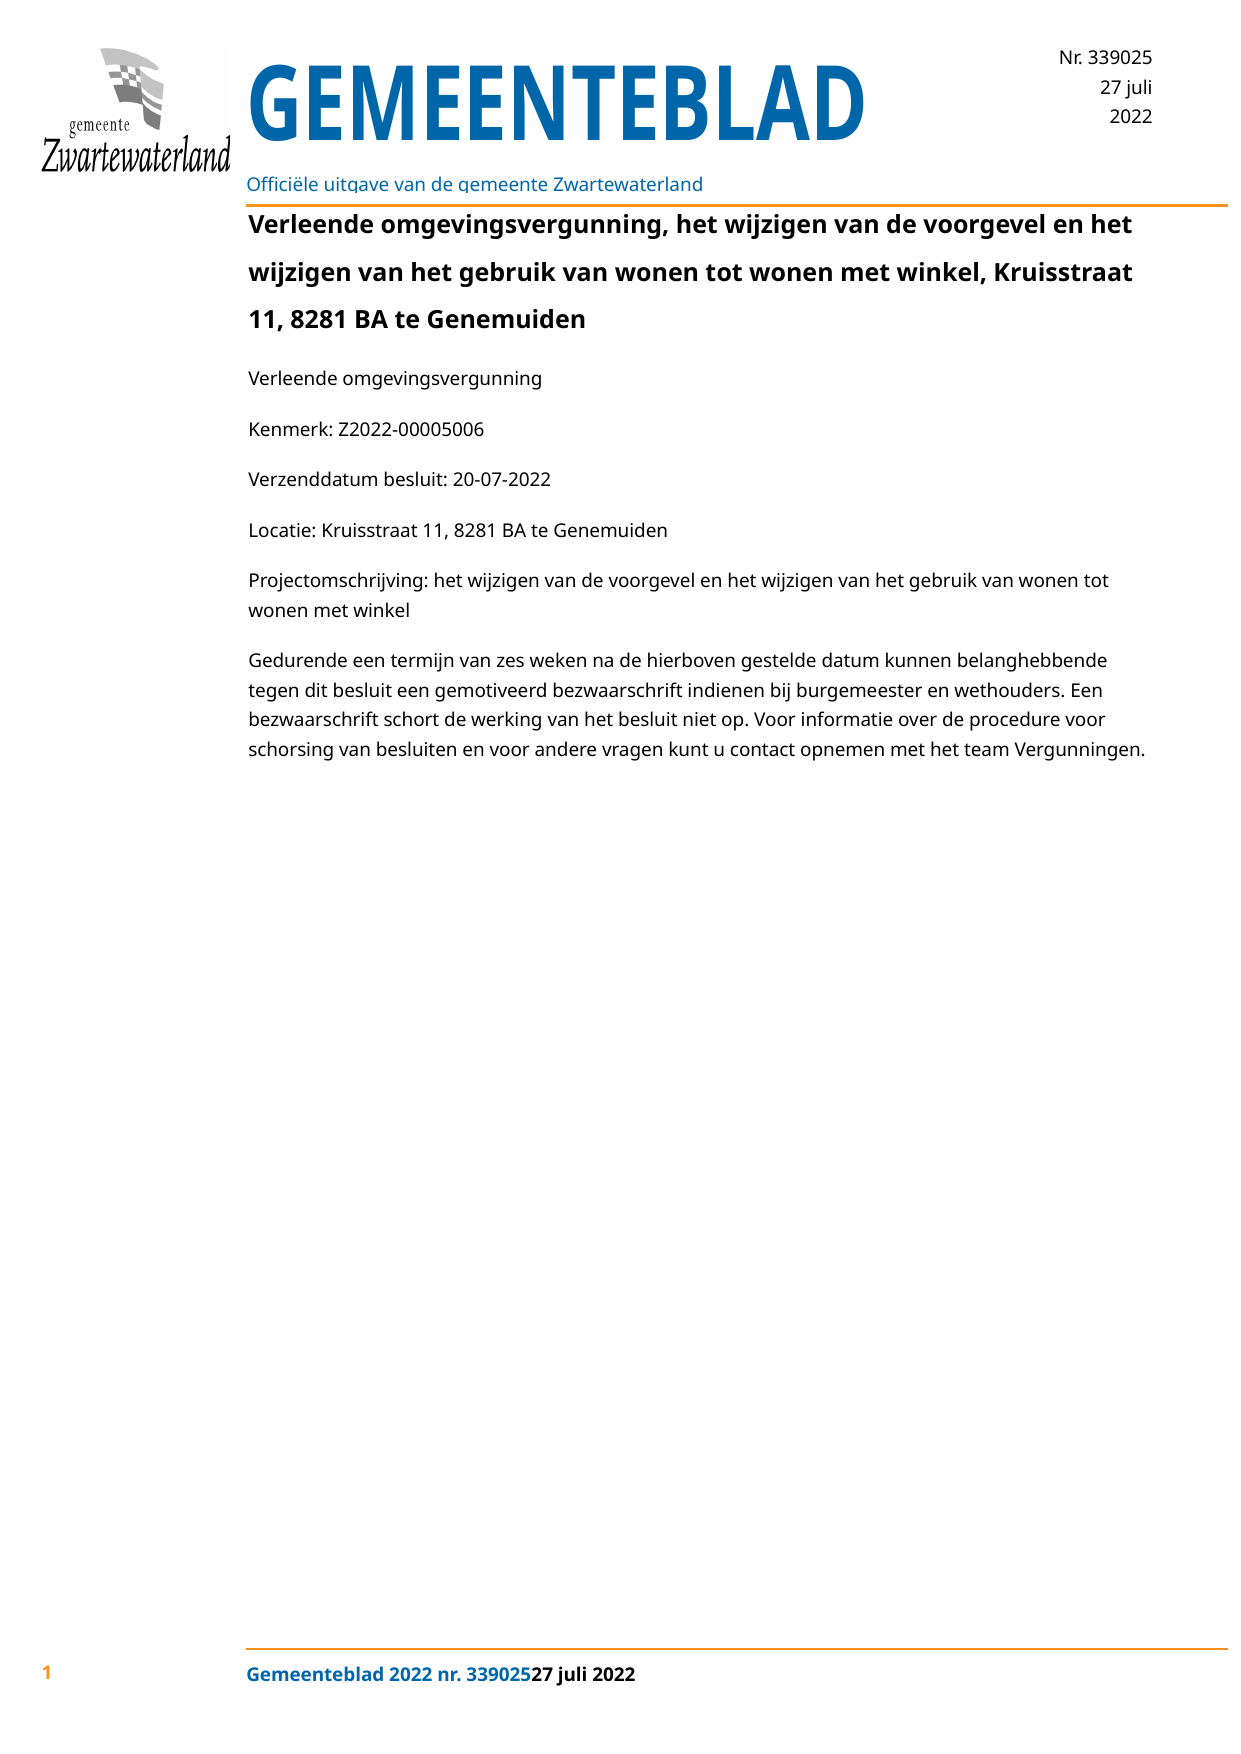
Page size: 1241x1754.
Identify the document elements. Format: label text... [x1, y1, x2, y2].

text Kenmerk: Z2022-00005006 [248, 416, 1152, 442]
text Verleende omgevingsvergunning [248, 366, 1152, 391]
text Projectomschrijving: het wijzigen van de voorgevel en het wijzigen van het gebruik van wonen tot wonen met winkel [248, 567, 1152, 622]
picture [41, 47, 231, 172]
text Locatie: Kruisstraat 11, 8281 BA te Genemuiden [248, 517, 1152, 542]
text Gedurende een termijn van zes weken na de hierboven gestelde datum kunnen belanghebbende tegen dit besluit een gemotiveerd bezwaarschrift indienen bij burgemeester en wethouders. Een bezwaarschrift schort de werking van het besluit niet op. Voor informatie over de procedure voor schorsing van besluiten en voor andere vragen kunt u contact opnemen met het team Vergunningen. [248, 647, 1152, 762]
text Verleende omgevingsvergunning, het wijzigen van de voorgevel en het wijzigen van het gebruik van wonen tot wonen met winkel, Kruisstraat 11, 8281 BA te Genemuiden [248, 207, 1152, 336]
text Verzenddatum besluit: 20-07-2022 [248, 466, 1152, 492]
